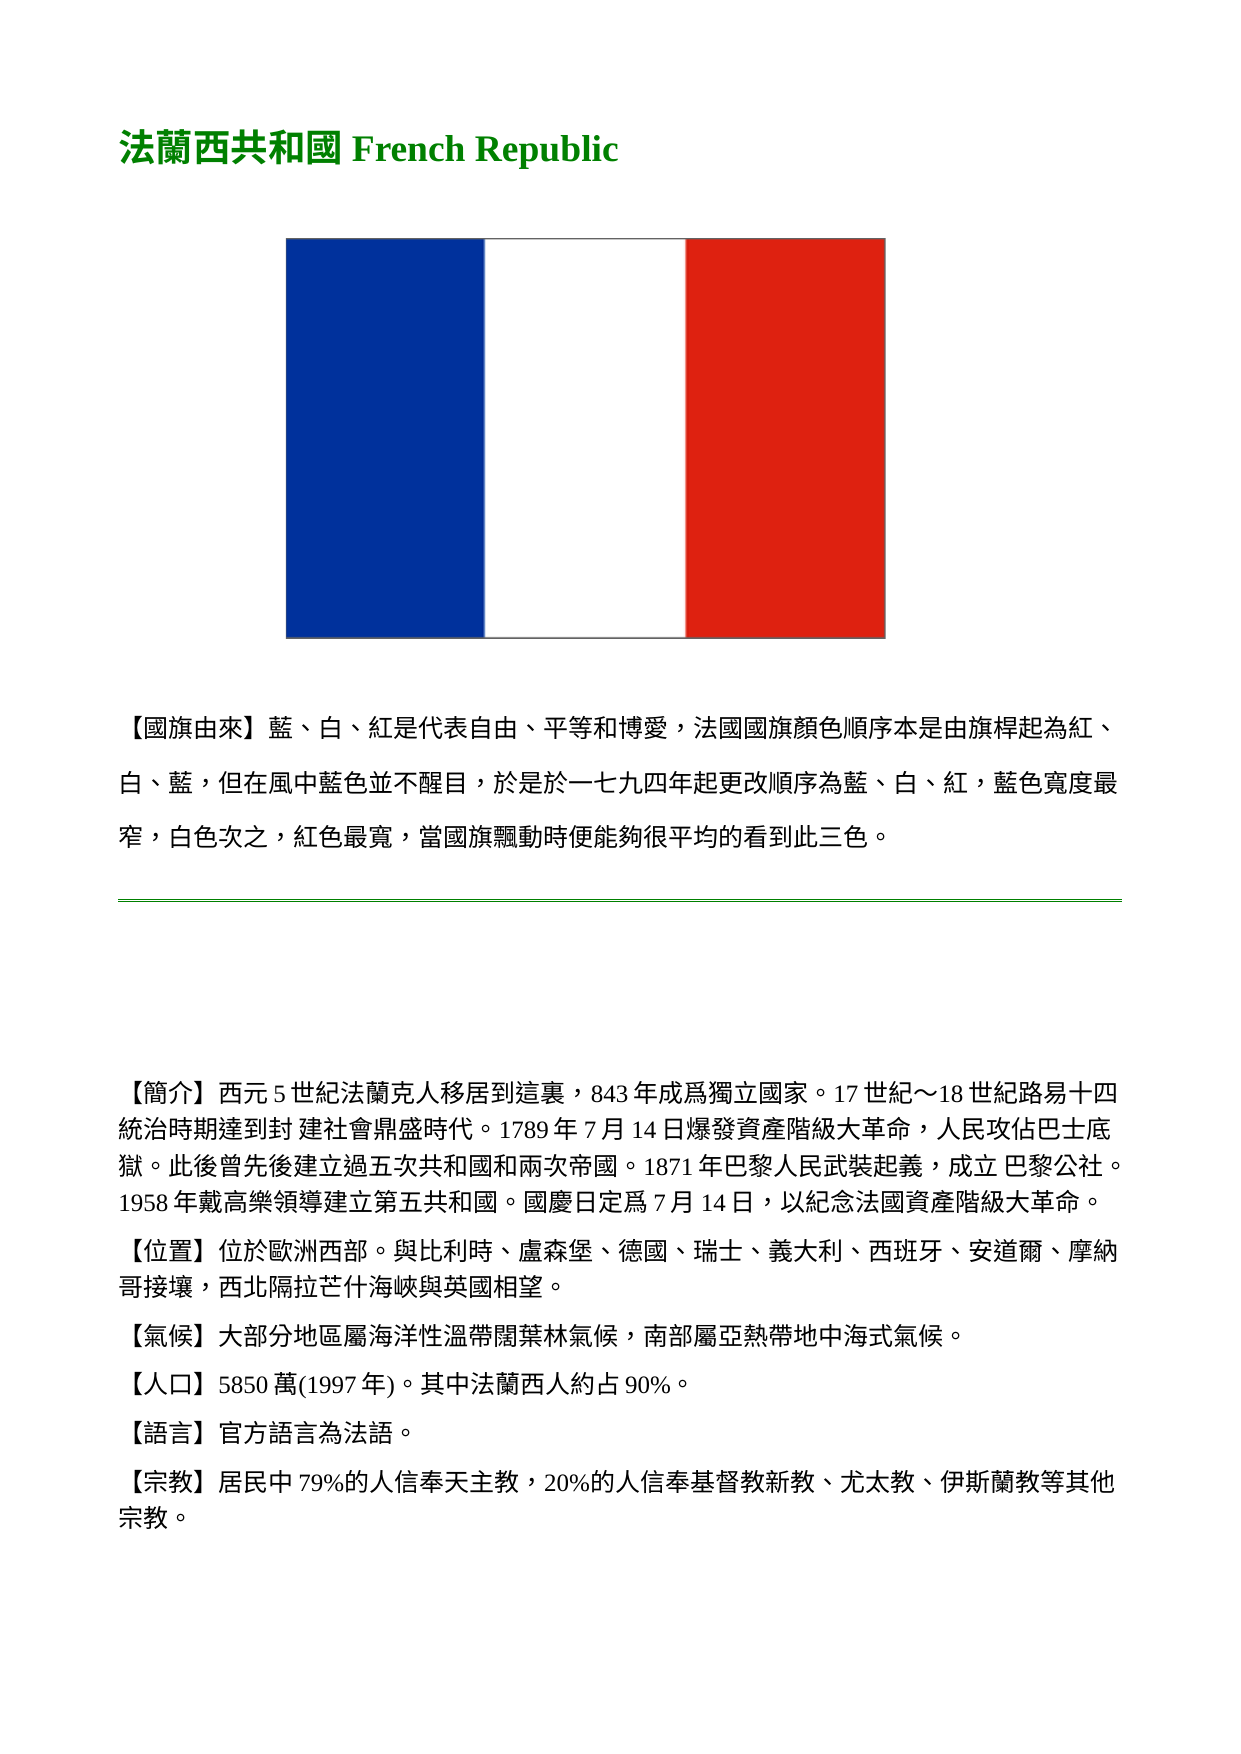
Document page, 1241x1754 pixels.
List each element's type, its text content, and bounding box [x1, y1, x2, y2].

text 【人口】5850萬(1997年)。其中法蘭西人約占90%。 [118, 1365, 1122, 1401]
text 法蘭西共和國 French Republic [118, 118, 1122, 172]
text 【氣候】大部分地區屬海洋性溫帶闊葉林氣候，南部屬亞熱帶地中海式氣候。 [118, 1316, 1122, 1352]
text 【簡介】西元5世紀法蘭克人移居到這裏，843年成爲獨立國家。17世紀～18世紀路易十四統治時期達到封 建社會鼎盛時代。1789年7月14日爆發資產階級大革命，人民攻佔巴士底獄。此後曾先後建立過五次共和國和兩次帝國。1871年巴黎人民武裝起義，成立 巴黎公社。1958年戴高樂領導建立第五共和國。國慶日定爲7月14日，以紀念法國資產階級大革命。 [118, 1073, 1122, 1218]
text 法蘭西共和國 French Republic [118, 997, 1122, 1040]
text 【位置】位於歐洲西部。與比利時、盧森堡、德國、瑞士、義大利、西班牙、安道爾、摩納哥接壤，西北隔拉芒什海峽與英國相望。 [118, 1231, 1122, 1303]
picture [285, 238, 886, 639]
text 【宗教】居民中79%的人信奉天主教，20%的人信奉基督教新教、尤太教、伊斯蘭教等其他宗教。 [118, 1462, 1122, 1535]
text 【國旗由來】藍、白、紅是代表自由、平等和博愛，法國國旗顏色順序本是由旗桿起為紅、白、藍，但在風中藍色並不醒目，於是於一七九四年起更改順序為藍、白、紅，藍色寬度最窄，白色次之，紅色最寬，當國旗飄動時便能夠很平均的看到此三色。 [118, 709, 1122, 854]
text 【語言】官方語言為法語。 [118, 1413, 1122, 1450]
